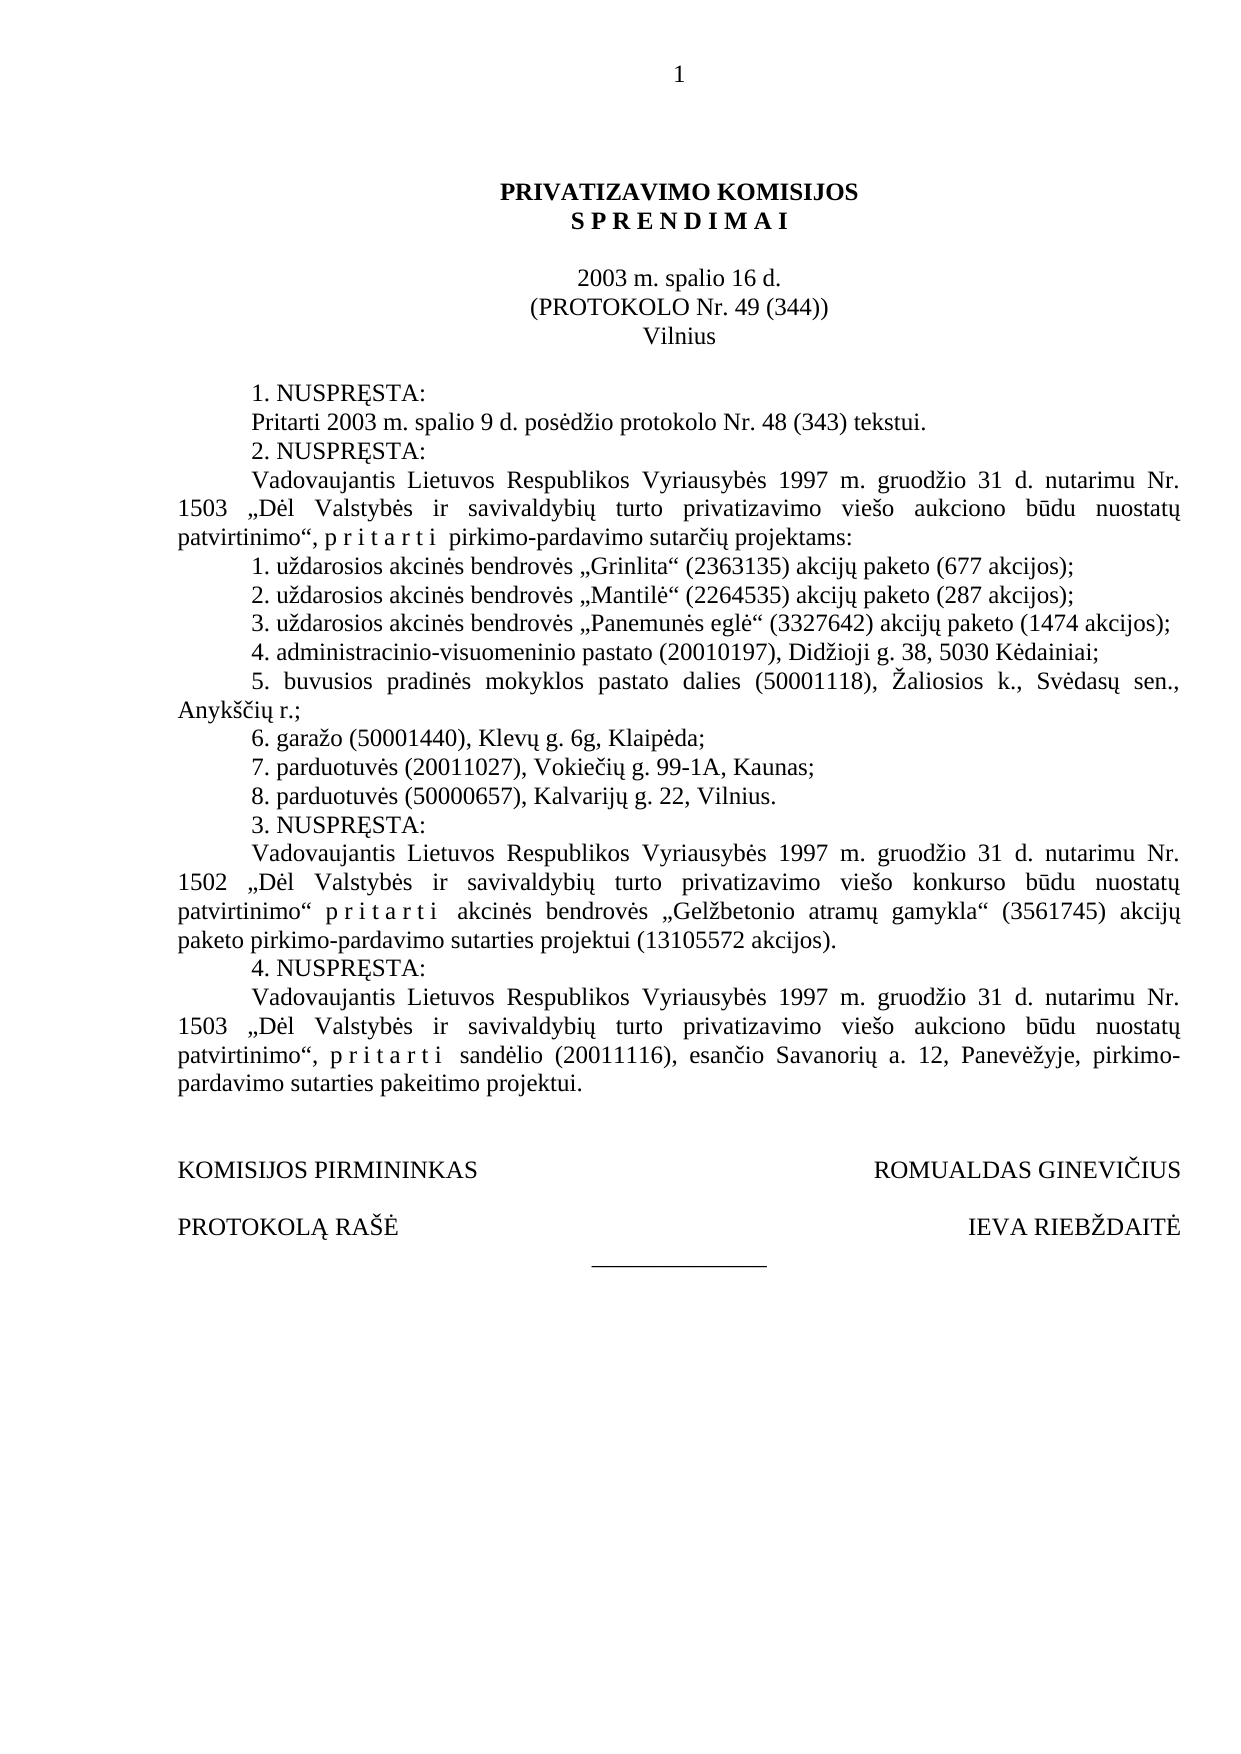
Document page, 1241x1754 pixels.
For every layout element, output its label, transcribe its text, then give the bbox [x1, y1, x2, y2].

text Vadovaujantis Lietuvos Respublikos Vyriausybės 1997 m. gruodžio 31 d. nutarimu Nr. 1503 „Dėl Valstybės ir savivaldybių turto privatizavimo viešo aukciono būdu nuostatų patvirtinimo“, pritarti pirkimo-pardavimo sutarčių projektams: [177, 465, 1181, 551]
text 6. garažo (50001440), Klevų g. 6g, Klaipėda; [177, 723, 1181, 752]
text (PROTOKOLO Nr. 49 (344)) [177, 292, 1181, 321]
text 1. uždarosios akcinės bendrovės „Grinlita“ (2363135) akcijų paketo (677 akcijos); [177, 551, 1181, 580]
text 8. parduotuvės (50000657), Kalvarijų g. 22, Vilnius. [177, 781, 1181, 810]
text Vadovaujantis Lietuvos Respublikos Vyriausybės 1997 m. gruodžio 31 d. nutarimu Nr. 1502 „Dėl Valstybės ir savivaldybių turto privatizavimo viešo konkurso būdu nuostatų patvirtinimo“ pritarti akcinės bendrovės „Gelžbetonio atramų gamykla“ (3561745) akcijų paketo pirkimo-pardavimo sutarties projektui (13105572 akcijos). [177, 838, 1181, 953]
text 7. parduotuvės (20011027), Vokiečių g. 99-1A, Kaunas; [177, 752, 1181, 781]
text 3. NUSPRĘSTA: [177, 810, 1181, 838]
text 4. administracinio-visuomeninio pastato (20010197), Didžioji g. 38, 5030 Kėdainiai; [177, 637, 1181, 666]
text Vadovaujantis Lietuvos Respublikos Vyriausybės 1997 m. gruodžio 31 d. nutarimu Nr. 1503 „Dėl Valstybės ir savivaldybių turto privatizavimo viešo aukciono būdu nuostatų patvirtinimo“, pritarti sandėlio (20011116), esančio Savanorių a. 12, Panevėžyje, pirkimo-pardavimo sutarties pakeitimo projektui. [177, 982, 1181, 1097]
text 3. uždarosios akcinės bendrovės „Panemunės eglė“ (3327642) akcijų paketo (1474 akcijos); [177, 608, 1181, 637]
text PROTOKOLĄ RAŠĖ IEVA RIEBŽDAITĖ [177, 1212, 1181, 1241]
text 2. NUSPRĘSTA: [177, 436, 1181, 465]
text SPRENDIMAI [177, 206, 1181, 235]
text 1. NUSPRĘSTA: [177, 378, 1181, 407]
text Vilnius [177, 321, 1181, 350]
text 2003 m. spalio 16 d. [177, 263, 1181, 292]
text KOMISIJOS PIRMININKAS ROMUALDAS GINEVIČIUS [177, 1155, 1181, 1183]
text PRIVATIZAVIMO KOMISIJOS [177, 177, 1181, 206]
text ______________ [177, 1241, 1181, 1270]
text 5. buvusios pradinės mokyklos pastato dalies (50001118), Žaliosios k., Svėdasų sen., Anykščių r.; [177, 666, 1181, 723]
text 4. NUSPRĘSTA: [177, 953, 1181, 982]
text Pritarti 2003 m. spalio 9 d. posėdžio protokolo Nr. 48 (343) tekstui. [177, 407, 1181, 436]
text 2. uždarosios akcinės bendrovės „Mantilė“ (2264535) akcijų paketo (287 akcijos); [177, 580, 1181, 608]
